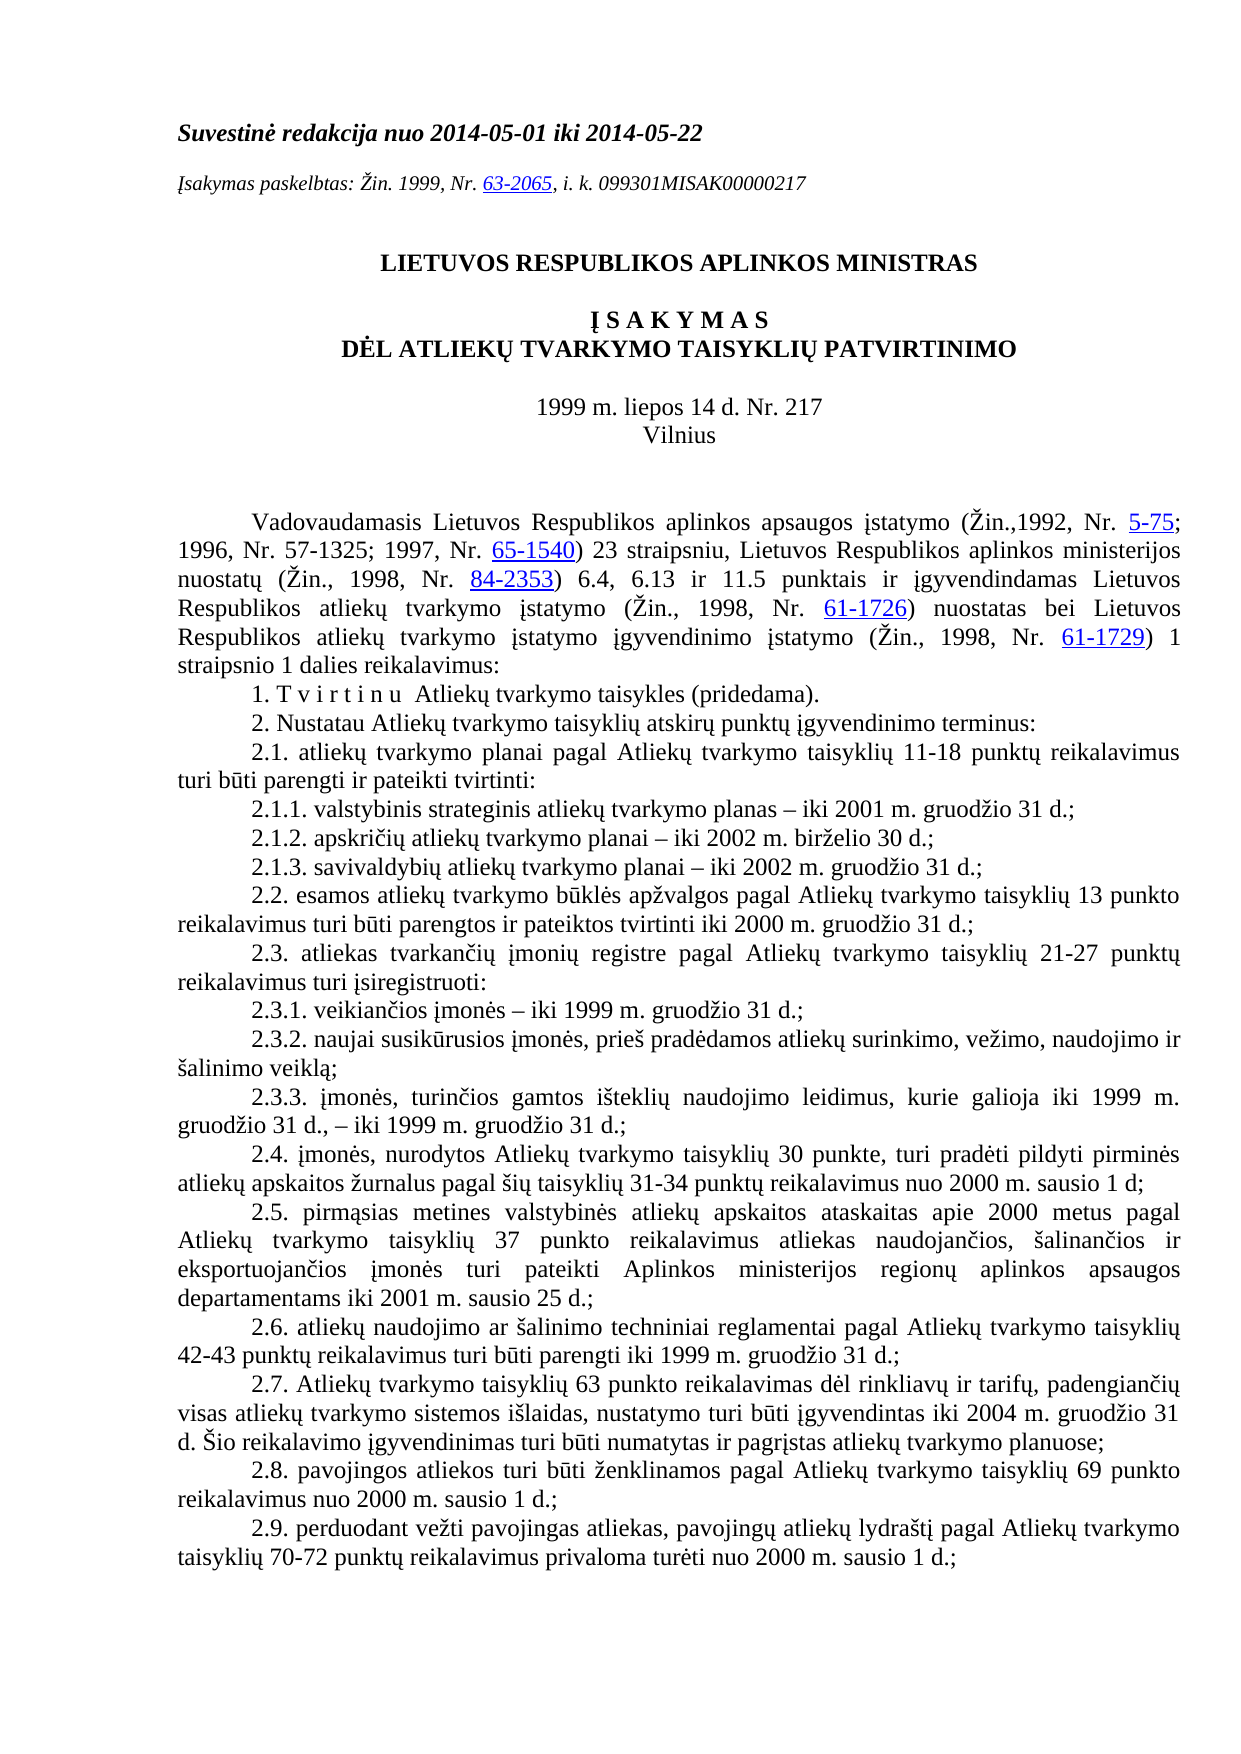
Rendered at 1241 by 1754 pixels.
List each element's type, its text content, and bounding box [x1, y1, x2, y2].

text 2.1.1. valstybinis strateginis atliekų tvarkymo planas – iki 2001 m. gruodžio 31 d.; [177, 794, 1181, 823]
text 2.3.2. naujai susikūrusios įmonės, prieš pradėdamos atliekų surinkimo, vežimo, naudojimo ir šalinimo veiklą; [177, 1024, 1181, 1082]
text 2.9. perduodant vežti pavojingas atliekas, pavojingų atliekų lydraštį pagal Atliekų tvarkymo taisyklių 70-72 punktų reikalavimus privaloma turėti nuo 2000 m. sausio 1 d.; [177, 1513, 1181, 1570]
text Į S A K Y M A S [177, 305, 1181, 334]
text 2.2. esamos atliekų tvarkymo būklės apžvalgos pagal Atliekų tvarkymo taisyklių 13 punkto reikalavimus turi būti parengtos ir pateiktos tvirtinti iki 2000 m. gruodžio 31 d.; [177, 880, 1181, 938]
text DĖL ATLIEKŲ TVARKYMO TAISYKLIŲ PATVIRTINIMO [177, 334, 1181, 363]
text 2.1.2. apskričių atliekų tvarkymo planai – iki 2002 m. birželio 30 d.; [177, 823, 1181, 852]
text 1. Tvirtinu Atliekų tvarkymo taisykles (pridedama). [177, 679, 1181, 708]
text 1999 m. liepos 14 d. Nr. 217 [177, 392, 1181, 420]
text Vilnius [177, 420, 1181, 449]
text 2.1. atliekų tvarkymo planai pagal Atliekų tvarkymo taisyklių 11-18 punktų reikalavimus turi būti parengti ir pateikti tvirtinti: [177, 737, 1181, 794]
text 2.4. įmonės, nurodytos Atliekų tvarkymo taisyklių 30 punkte, turi pradėti pildyti pirminės atliekų apskaitos žurnalus pagal šių taisyklių 31-34 punktų reikalavimus nuo 2000 m. sausio 1 d; [177, 1139, 1181, 1197]
text 2.1.3. savivaldybių atliekų tvarkymo planai – iki 2002 m. gruodžio 31 d.; [177, 852, 1181, 880]
text 2.6. atliekų naudojimo ar šalinimo techniniai reglamentai pagal Atliekų tvarkymo taisyklių 42-43 punktų reikalavimus turi būti parengti iki 1999 m. gruodžio 31 d.; [177, 1312, 1181, 1369]
text Įsakymas paskelbtas: Žin. 1999, Nr. 63-2065, i. k. 099301MISAK00000217 [177, 171, 1181, 195]
text 2.3.3. įmonės, turinčios gamtos išteklių naudojimo leidimus, kurie galioja iki 1999 m. gruodžio 31 d., – iki 1999 m. gruodžio 31 d.; [177, 1082, 1181, 1139]
text 2.7. Atliekų tvarkymo taisyklių 63 punkto reikalavimas dėl rinkliavų ir tarifų, padengiančių visas atliekų tvarkymo sistemos išlaidas, nustatymo turi būti įgyvendintas iki 2004 m. gruodžio 31 d. Šio reikalavimo įgyvendinimas turi būti numatytas ir pagrįstas atliekų tvarkymo planuose; [177, 1369, 1181, 1455]
text 2.5. pirmąsias metines valstybinės atliekų apskaitos ataskaitas apie 2000 metus pagal Atliekų tvarkymo taisyklių 37 punkto reikalavimus atliekas naudojančios, šalinančios ir eksportuojančios įmonės turi pateikti Aplinkos ministerijos regionų aplinkos apsaugos departamentams iki 2001 m. sausio 25 d.; [177, 1197, 1181, 1312]
text 2.3. atliekas tvarkančių įmonių registre pagal Atliekų tvarkymo taisyklių 21-27 punktų reikalavimus turi įsiregistruoti: [177, 938, 1181, 995]
text 2.3.1. veikiančios įmonės – iki 1999 m. gruodžio 31 d.; [177, 995, 1181, 1024]
text Suvestinė redakcija nuo 2014-05-01 iki 2014-05-22 [177, 118, 1181, 147]
text Vadovaudamasis Lietuvos Respublikos aplinkos apsaugos įstatymo (Žin.,1992, Nr. 5-75; 1996, Nr. 57-1325; 1997, Nr. 65-1540) 23 straipsniu, Lietuvos Respublikos aplinkos ministerijos nuostatų (Žin., 1998, Nr. 84-2353) 6.4, 6.13 ir 11.5 punktais ir įgyvendindamas Lietuvos Respublikos atliekų tvarkymo įstatymo (Žin., 1998, Nr. 61-1726) nuostatas bei Lietuvos Respublikos atliekų tvarkymo įstatymo įgyvendinimo įstatymo (Žin., 1998, Nr. 61-1729) 1 straipsnio 1 dalies reikalavimus: [177, 507, 1181, 679]
text LIETUVOS RESPUBLIKOS APLINKOS MINISTRAS [177, 248, 1181, 277]
text 2. Nustatau Atliekų tvarkymo taisyklių atskirų punktų įgyvendinimo terminus: [177, 708, 1181, 737]
text 2.8. pavojingos atliekos turi būti ženklinamos pagal Atliekų tvarkymo taisyklių 69 punkto reikalavimus nuo 2000 m. sausio 1 d.; [177, 1455, 1181, 1513]
